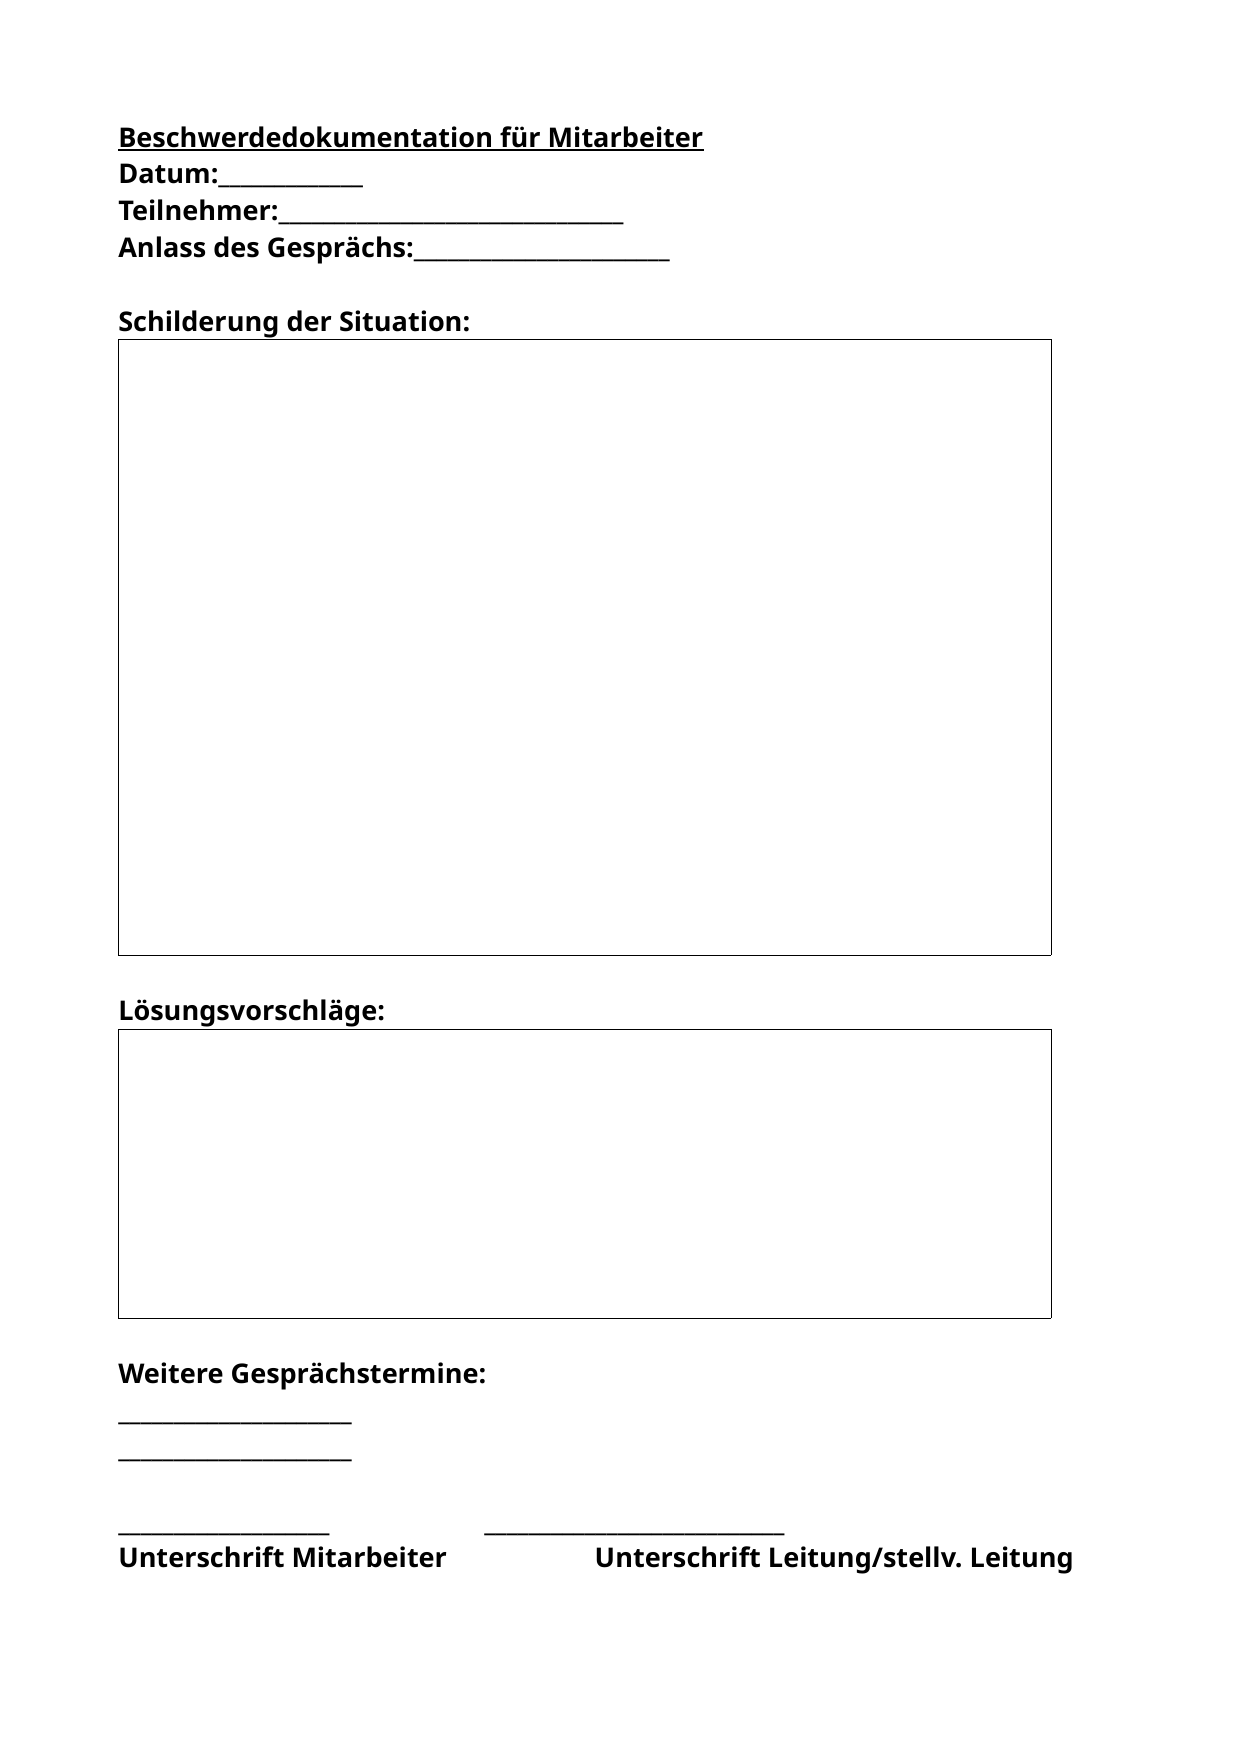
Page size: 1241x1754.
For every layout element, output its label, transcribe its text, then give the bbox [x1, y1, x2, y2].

text ___________________ ___________________________ [118, 1502, 1122, 1539]
text Weitere Gesprächstermine: [118, 1354, 1122, 1391]
text Lösungsvorschläge: [118, 992, 1122, 1029]
text Unterschrift Mitarbeiter Unterschrift Leitung/stellv. Leitung [118, 1539, 1122, 1576]
text Anlass des Gesprächs:_______________________ [118, 229, 1122, 266]
text Beschwerdedokumentation für Mitarbeiter [118, 118, 1122, 155]
text _____________________ [118, 1428, 1122, 1465]
text Schilderung der Situation: [118, 302, 1122, 339]
text Datum:_____________ [118, 155, 1122, 192]
text _____________________ [118, 1391, 1122, 1428]
text Teilnehmer:_______________________________ [118, 192, 1122, 229]
